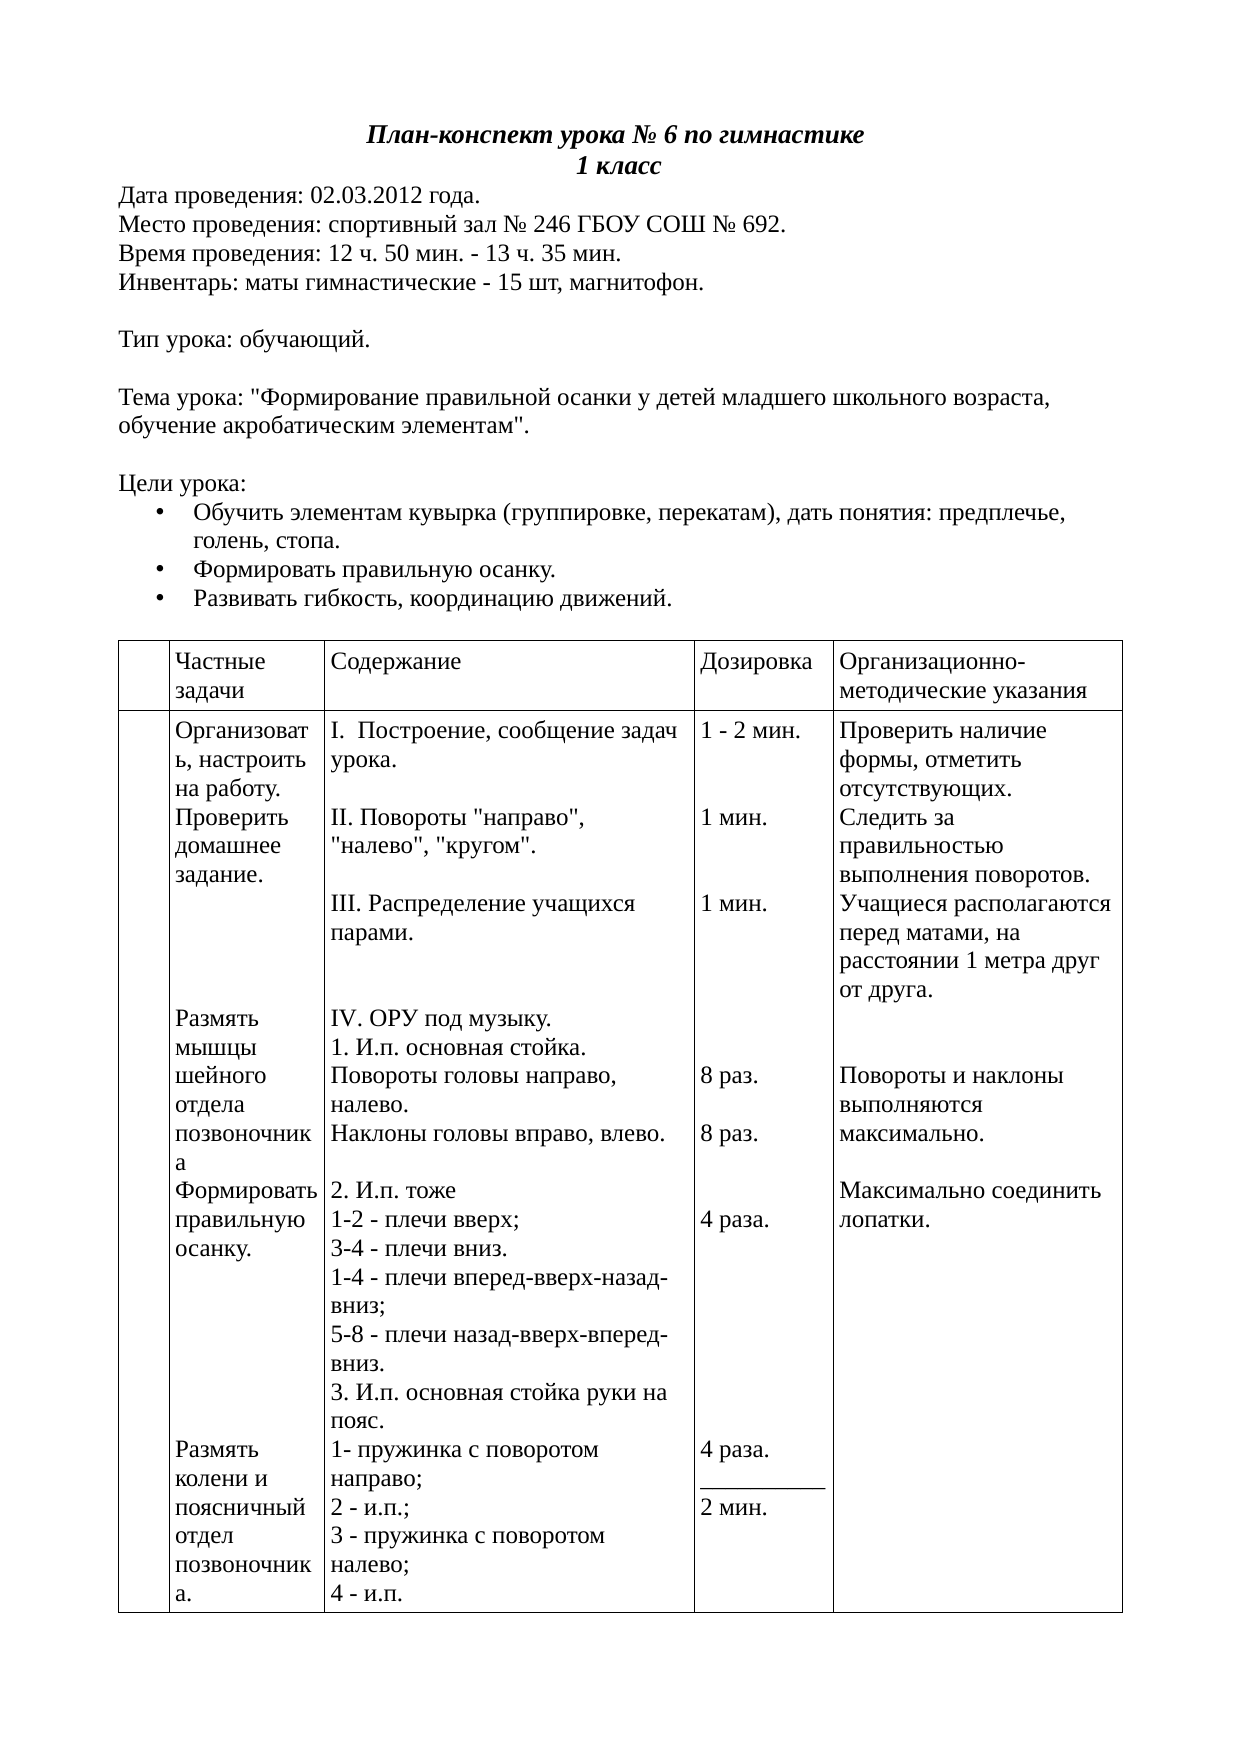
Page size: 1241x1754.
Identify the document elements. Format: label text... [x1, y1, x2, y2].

table_cell I. Построение, сообщение задач урока. II. Повороты "направо", "налево", "кругом". III. Распределение учащихся парами. IV. ОРУ под музыку. 1. И.п. основная стойка. Повороты головы направо, налево. Наклоны головы вправо, влево. 2. И.п. тоже 1-2 - плечи вверх; 3-4 - плечи вниз. 1-4 - плечи вперед-вверх-назад-вниз; 5-8 - плечи назад-вверх-вперед-вниз. 3. И.п. основная стойка руки на пояс. 1- пружинка с поворотом направо; 2 - и.п.; 3 - пружинка с поворотом налево; 4 - и.п. [325, 711, 694, 1612]
text Тип урока: обучающий. [118, 324, 1122, 353]
text Инвентарь: маты гимнастические - 15 шт, магнитофон. [118, 267, 1122, 295]
text Место проведения: спортивный зал № 246 ГБОУ СОШ № 692. [118, 209, 1122, 238]
text Тема урока: "Формирование правильной осанки у детей младшего школьного возраста, обучение акробатическим элементам". [118, 382, 1122, 439]
table_cell Проверить наличие формы, отметить отсутствующих. Следить за правильностью выполнения поворотов. Учащиеся располагаются перед матами, на расстоянии 1 метра друг от друга. Повороты и наклоны выполняются максимально. Максимально соединить лопатки. [834, 711, 1122, 1612]
table_header Организационно-методические указания [834, 641, 1122, 709]
text Цели урока: [118, 468, 1122, 497]
list Развивать гибкость, координацию движений. [156, 583, 1122, 612]
table_header Содержание [325, 641, 694, 709]
table_header Дозировка [695, 641, 833, 709]
table_cell [119, 711, 169, 1612]
table_header Частные задачи [170, 641, 324, 709]
text Время проведения: 12 ч. 50 мин. - 13 ч. 35 мин. [118, 238, 1122, 267]
text План-конспект урока № 6 по гимнастике [118, 118, 1122, 149]
table_cell Организовать, настроить на работу. Проверить домашнее задание. Размять мышцы шейного отдела позвоночника Формировать правильную осанку. Размять колени и поясничный отдел позвоночника. [170, 711, 324, 1612]
table_cell 1 - 2 мин. 1 мин. 1 мин. 8 раз. 8 раз. 4 раза. 4 раза. __________ 2 мин. [695, 711, 833, 1612]
text 1 класс [118, 149, 1122, 180]
text Дата проведения: 02.03.2012 года. [118, 180, 1122, 209]
list Формировать правильную осанку. [156, 554, 1122, 583]
list Обучить элементам кувырка (группировке, перекатам), дать понятия: предплечье, голень, стопа. [156, 497, 1122, 554]
table_header [119, 641, 169, 709]
